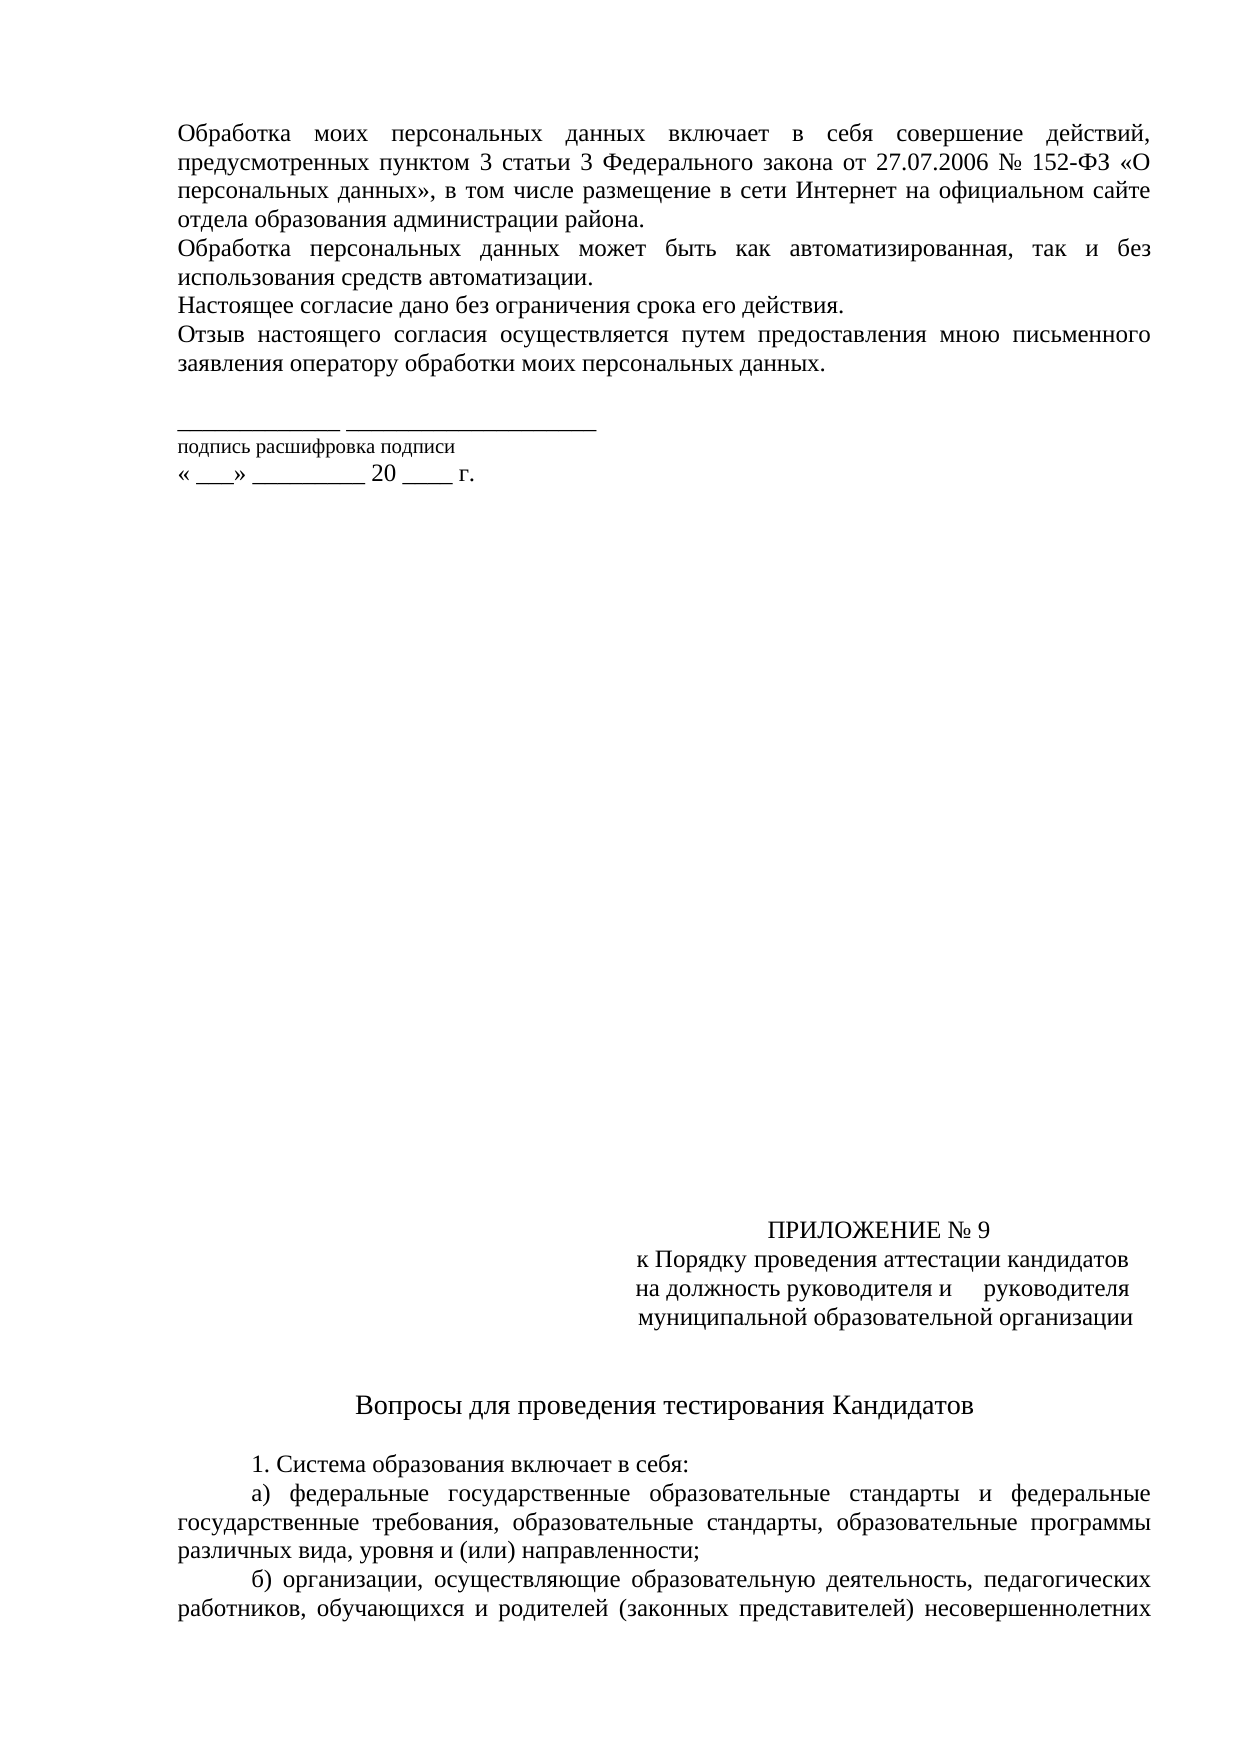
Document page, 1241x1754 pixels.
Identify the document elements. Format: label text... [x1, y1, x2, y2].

text Настоящее согласие дано без ограничения срока его действия. [177, 291, 1152, 319]
text а) федеральные государственные образовательные стандарты и федеральные государственные требования, образовательные стандарты, образовательные программы различных вида, уровня и (или) направленности; [177, 1478, 1152, 1564]
text к Порядку проведения аттестации кандидатов [546, 1244, 1152, 1273]
text муниципальной образовательной организации [546, 1302, 1152, 1331]
text б) организации, осуществляющие образовательную деятельность, педагогических работников, обучающихся и родителей (законных представителей) несовершеннолетних [177, 1564, 1152, 1622]
text Обработка персональных данных может быть как автоматизированная, так и без использования средств автоматизации. [177, 233, 1152, 291]
text 1. Система образования включает в себя: [177, 1449, 1152, 1478]
text Обработка моих персональных данных включает в себя совершение действий, предусмотренных пунктом 3 статьи 3 Федерального закона от 27.07.2006 № 152-ФЗ «О персональных данных», в том числе размещение в сети Интернет на официальном сайте отдела образования администрации района. [177, 118, 1152, 233]
text « ___» _________ 20 ____ г. [177, 458, 1152, 487]
text Отзыв настоящего согласия осуществляется путем предоставления мною письменного заявления оператору обработки моих персональных данных. [177, 319, 1152, 377]
text ПРИЛОЖЕНИЕ № 9 [693, 1216, 1152, 1244]
text подпись расшифровка подписи [177, 434, 1152, 458]
text _____________ ____________________ [177, 406, 1152, 434]
text на должность руководителя и руководителя [546, 1273, 1152, 1302]
text Вопросы для проведения тестирования Кандидатов [177, 1388, 1152, 1420]
